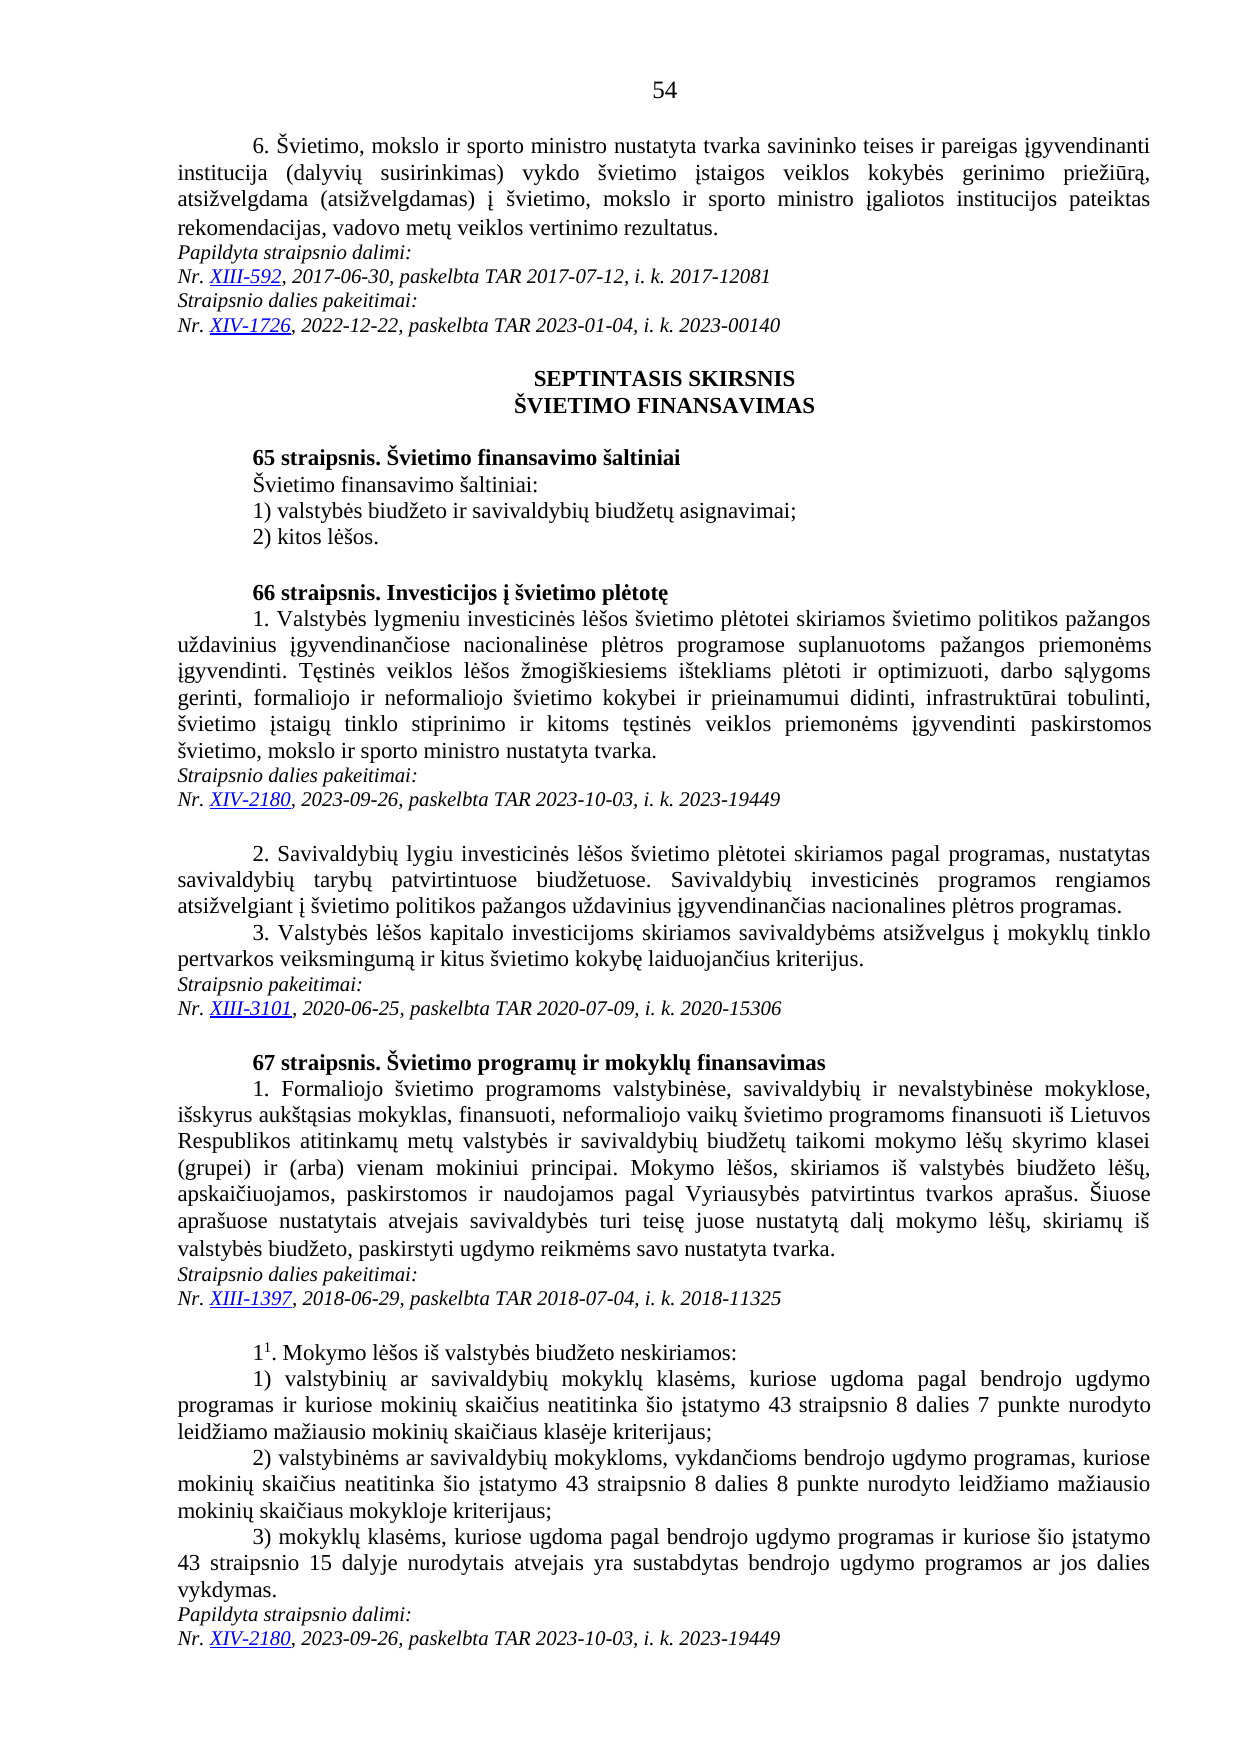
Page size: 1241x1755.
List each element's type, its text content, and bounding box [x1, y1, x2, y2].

text 2) kitos lėšos. [177, 523, 1152, 550]
text 2) valstybinėms ar savivaldybių mokykloms, vykdančioms bendrojo ugdymo programas, kuriose mokinių skaičius neatitinka šio įstatymo 43 straipsnio 8 dalies 8 punkte nurodyto leidžiamo mažiausio mokinių skaičiaus mokykloje kriterijaus; [177, 1444, 1152, 1523]
text Nr. XIII-592, 2017-06-30, paskelbta TAR 2017-07-12, i. k. 2017-12081 [177, 264, 1152, 288]
text Nr. XIV-2180, 2023-09-26, paskelbta TAR 2023-10-03, i. k. 2023-19449 [177, 1626, 1152, 1650]
text 11. Mokymo lėšos iš valstybės biudžeto neskiriamos: [177, 1339, 1152, 1365]
text 1) valstybinių ar savivaldybių mokyklų klasėms, kuriose ugdoma pagal bendrojo ugdymo programas ir kuriose mokinių skaičius neatitinka šio įstatymo 43 straipsnio 8 dalies 7 punkte nurodyto leidžiamo mažiausio mokinių skaičiaus klasėje kriterijaus; [177, 1365, 1152, 1444]
text Nr. XIII-3101, 2020-06-25, paskelbta TAR 2020-07-09, i. k. 2020-15306 [177, 996, 1152, 1020]
text Straipsnio dalies pakeitimai: [177, 1262, 1152, 1286]
text Straipsnio dalies pakeitimai: [177, 763, 1152, 787]
text Straipsnio pakeitimai: [177, 972, 1152, 996]
text 3) mokyklų klasėms, kuriose ugdoma pagal bendrojo ugdymo programas ir kuriose šio įstatymo 43 straipsnio 15 dalyje nurodytais atvejais yra sustabdytas bendrojo ugdymo programos ar jos dalies vykdymas. [177, 1523, 1152, 1602]
text 65 straipsnis. Švietimo finansavimo šaltiniai [177, 444, 1152, 471]
text 2. Savivaldybių lygiu investicinės lėšos švietimo plėtotei skiriamos pagal programas, nustatytas savivaldybių tarybų patvirtintuose biudžetuose. Savivaldybių investicinės programos rengiamos atsižvelgiant į švietimo politikos pažangos uždavinius įgyvendinančias nacionalines plėtros programas. [177, 840, 1152, 919]
text Nr. XIV-2180, 2023-09-26, paskelbta TAR 2023-10-03, i. k. 2023-19449 [177, 787, 1152, 811]
text ŠVIETIMO FINANSAVIMAS [177, 392, 1152, 418]
text 67 straipsnis. Švietimo programų ir mokyklų finansavimas [177, 1048, 1152, 1075]
text 1. Formaliojo švietimo programoms valstybinėse, savivaldybių ir nevalstybinėse mokyklose, išskyrus aukštąsias mokyklas, finansuoti, neformaliojo vaikų švietimo programoms finansuoti iš Lietuvos Respublikos atitinkamų metų valstybės ir savivaldybių biudžetų taikomi mokymo lėšų skyrimo klasei (grupei) ir (arba) vienam mokiniui principai. Mokymo lėšos, skiriamos iš valstybės biudžeto lėšų, apskaičiuojamos, paskirstomos ir naudojamos pagal Vyriausybės patvirtintus tvarkos aprašus. Šiuose aprašuose nustatytais atvejais savivaldybės turi teisę juose nustatytą dalį mokymo lėšų, skiriamų iš valstybės biudžeto, paskirstyti ugdymo reikmėms savo nustatyta tvarka. [177, 1075, 1152, 1262]
text 66 straipsnis. Investicijos į švietimo plėtotę [177, 578, 1152, 605]
text Papildyta straipsnio dalimi: [177, 240, 1152, 264]
text 3. Valstybės lėšos kapitalo investicijoms skiriamos savivaldybėms atsižvelgus į mokyklų tinklo pertvarkos veiksmingumą ir kitus švietimo kokybę laiduojančius kriterijus. [177, 919, 1152, 972]
text Papildyta straipsnio dalimi: [177, 1602, 1152, 1626]
text Nr. XIV-1726, 2022-12-22, paskelbta TAR 2023-01-04, i. k. 2023-00140 [177, 312, 1152, 337]
text Straipsnio dalies pakeitimai: [177, 288, 1152, 312]
text SEPTINTASIS SKIRSNIS [177, 365, 1152, 392]
text Švietimo finansavimo šaltiniai: [177, 471, 1152, 497]
text 1) valstybės biudžeto ir savivaldybių biudžetų asignavimai; [177, 497, 1152, 523]
text 6. Švietimo, mokslo ir sporto ministro nustatyta tvarka savininko teises ir pareigas įgyvendinanti institucija (dalyvių susirinkimas) vykdo švietimo įstaigos veiklos kokybės gerinimo priežiūrą, atsižvelgdama (atsižvelgdamas) į švietimo, mokslo ir sporto ministro įgaliotos institucijos pateiktas rekomendacijas, vadovo metų veiklos vertinimo rezultatus. [177, 132, 1152, 240]
text Nr. XIII-1397, 2018-06-29, paskelbta TAR 2018-07-04, i. k. 2018-11325 [177, 1286, 1152, 1310]
text 1. Valstybės lygmeniu investicinės lėšos švietimo plėtotei skiriamos švietimo politikos pažangos uždavinius įgyvendinančiose nacionalinėse plėtros programose suplanuotoms pažangos priemonėms įgyvendinti. Tęstinės veiklos lėšos žmogiškiesiems ištekliams plėtoti ir optimizuoti, darbo sąlygoms gerinti, formaliojo ir neformaliojo švietimo kokybei ir prieinamumui didinti, infrastruktūrai tobulinti, švietimo įstaigų tinklo stiprinimo ir kitoms tęstinės veiklos priemonėms įgyvendinti paskirstomos švietimo, mokslo ir sporto ministro nustatyta tvarka. [177, 605, 1152, 763]
